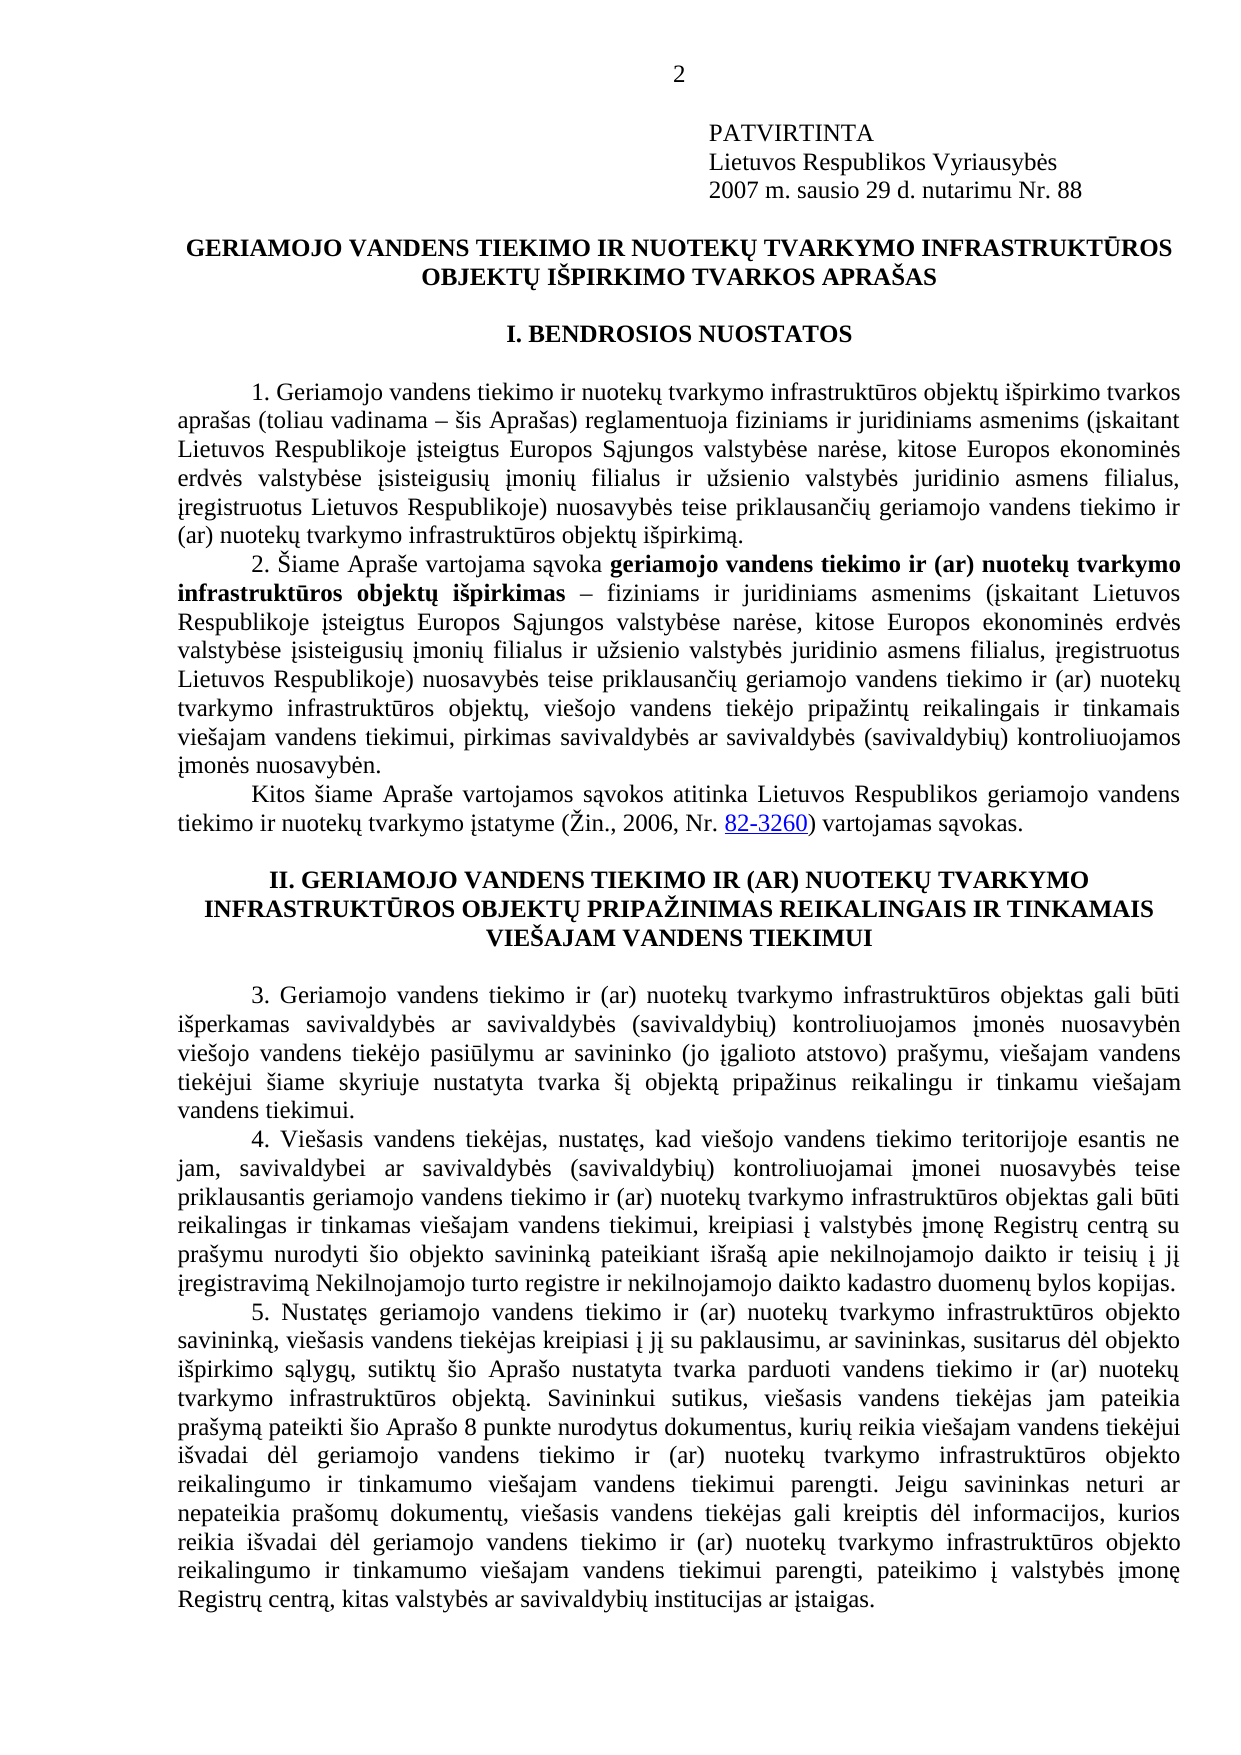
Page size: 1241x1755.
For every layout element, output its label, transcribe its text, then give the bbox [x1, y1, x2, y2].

text Patvirtinta [709, 118, 1181, 147]
text Lietuvos Respublikos Vyriausybės [177, 147, 1181, 176]
text 4. Viešasis vandens tiekėjas, nustatęs, kad viešojo vandens tiekimo teritorijoje esantis ne jam, savivaldybei ar savivaldybės (savivaldybių) kontroliuojamai įmonei nuosavybės teise priklausantis geriamojo vandens tiekimo ir (ar) nuotekų tvarkymo infrastruktūros objektas gali būti reikalingas ir tinkamas viešajam vandens tiekimui, kreipiasi į valstybės įmonę Registrų centrą su prašymu nurodyti šio objekto savininką pateikiant išrašą apie nekilnojamojo daikto ir teisių į jį įregistravimą Nekilnojamojo turto registre ir nekilnojamojo daikto kadastro duomenų bylos kopijas. [177, 1124, 1181, 1297]
text I. BENDROSIOS NUOSTATOS [177, 319, 1181, 348]
text Kitos šiame Apraše vartojamos sąvokos atitinka Lietuvos Respublikos geriamojo vandens tiekimo ir nuotekų tvarkymo įstatyme (Žin., 2006, Nr. 82-3260) vartojamas sąvokas. [177, 779, 1181, 837]
text 5. Nustatęs geriamojo vandens tiekimo ir (ar) nuotekų tvarkymo infrastruktūros objekto savininką, viešasis vandens tiekėjas kreipiasi į jį su paklausimu, ar savininkas, susitarus dėl objekto išpirkimo sąlygų, sutiktų šio Aprašo nustatyta tvarka parduoti vandens tiekimo ir (ar) nuotekų tvarkymo infrastruktūros objektą. Savininkui sutikus, viešasis vandens tiekėjas jam pateikia prašymą pateikti šio Aprašo 8 punkte nurodytus dokumentus, kurių reikia viešajam vandens tiekėjui išvadai dėl geriamojo vandens tiekimo ir (ar) nuotekų tvarkymo infrastruktūros objekto reikalingumo ir tinkamumo viešajam vandens tiekimui parengti. Jeigu savininkas neturi ar nepateikia prašomų dokumentų, viešasis vandens tiekėjas gali kreiptis dėl informacijos, kurios reikia išvadai dėl geriamojo vandens tiekimo ir (ar) nuotekų tvarkymo infrastruktūros objekto reikalingumo ir tinkamumo viešajam vandens tiekimui parengti, pateikimo į valstybės įmonę Registrų centrą, kitas valstybės ar savivaldybių institucijas ar įstaigas. [177, 1297, 1181, 1613]
text 2. Šiame Apraše vartojama sąvoka geriamojo vandens tiekimo ir (ar) nuotekų tvarkymo infrastruktūros objektų išpirkimas – fiziniams ir juridiniams asmenims (įskaitant Lietuvos Respublikoje įsteigtus Europos Sąjungos valstybėse narėse, kitose Europos ekonominės erdvės valstybėse įsisteigusių įmonių filialus ir užsienio valstybės juridinio asmens filialus, įregistruotus Lietuvos Respublikoje) nuosavybės teise priklausančių geriamojo vandens tiekimo ir (ar) nuotekų tvarkymo infrastruktūros objektų, viešojo vandens tiekėjo pripažintų reikalingais ir tinkamais viešajam vandens tiekimui, pirkimas savivaldybės ar savivaldybės (savivaldybių) kontroliuojamos įmonės nuosavybėn. [177, 549, 1181, 779]
text GERIAMOJO VANDENS TIEKIMO IR NUOTEKŲ TVARKYMO INFRASTRUKTŪROS OBJEKTŲ IŠPIRKIMO TVARKOS APRAŠAS [177, 233, 1181, 291]
text 1. Geriamojo vandens tiekimo ir nuotekų tvarkymo infrastruktūros objektų išpirkimo tvarkos aprašas (toliau vadinama – šis Aprašas) reglamentuoja fiziniams ir juridiniams asmenims (įskaitant Lietuvos Respublikoje įsteigtus Europos Sąjungos valstybėse narėse, kitose Europos ekonominės erdvės valstybėse įsisteigusių įmonių filialus ir užsienio valstybės juridinio asmens filialus, įregistruotus Lietuvos Respublikoje) nuosavybės teise priklausančių geriamojo vandens tiekimo ir (ar) nuotekų tvarkymo infrastruktūros objektų išpirkimą. [177, 377, 1181, 549]
text 3. Geriamojo vandens tiekimo ir (ar) nuotekų tvarkymo infrastruktūros objektas gali būti išperkamas savivaldybės ar savivaldybės (savivaldybių) kontroliuojamos įmonės nuosavybėn viešojo vandens tiekėjo pasiūlymu ar savininko (jo įgalioto atstovo) prašymu, viešajam vandens tiekėjui šiame skyriuje nustatyta tvarka šį objektą pripažinus reikalingu ir tinkamu viešajam vandens tiekimui. [177, 981, 1181, 1124]
text II. GERIAMOJO VANDENS TIEKIMO IR (AR) NUOTEKŲ TVARKYMO INFRASTRUKTŪROS OBJEKTŲ PRIPAŽINIMAS REIKALINGAIS IR TINKAMAIS VIEŠAJAM VANDENS TIEKIMUI [177, 866, 1181, 952]
text 2007 m. sausio 29 d. nutarimu Nr. 88 [177, 176, 1181, 204]
